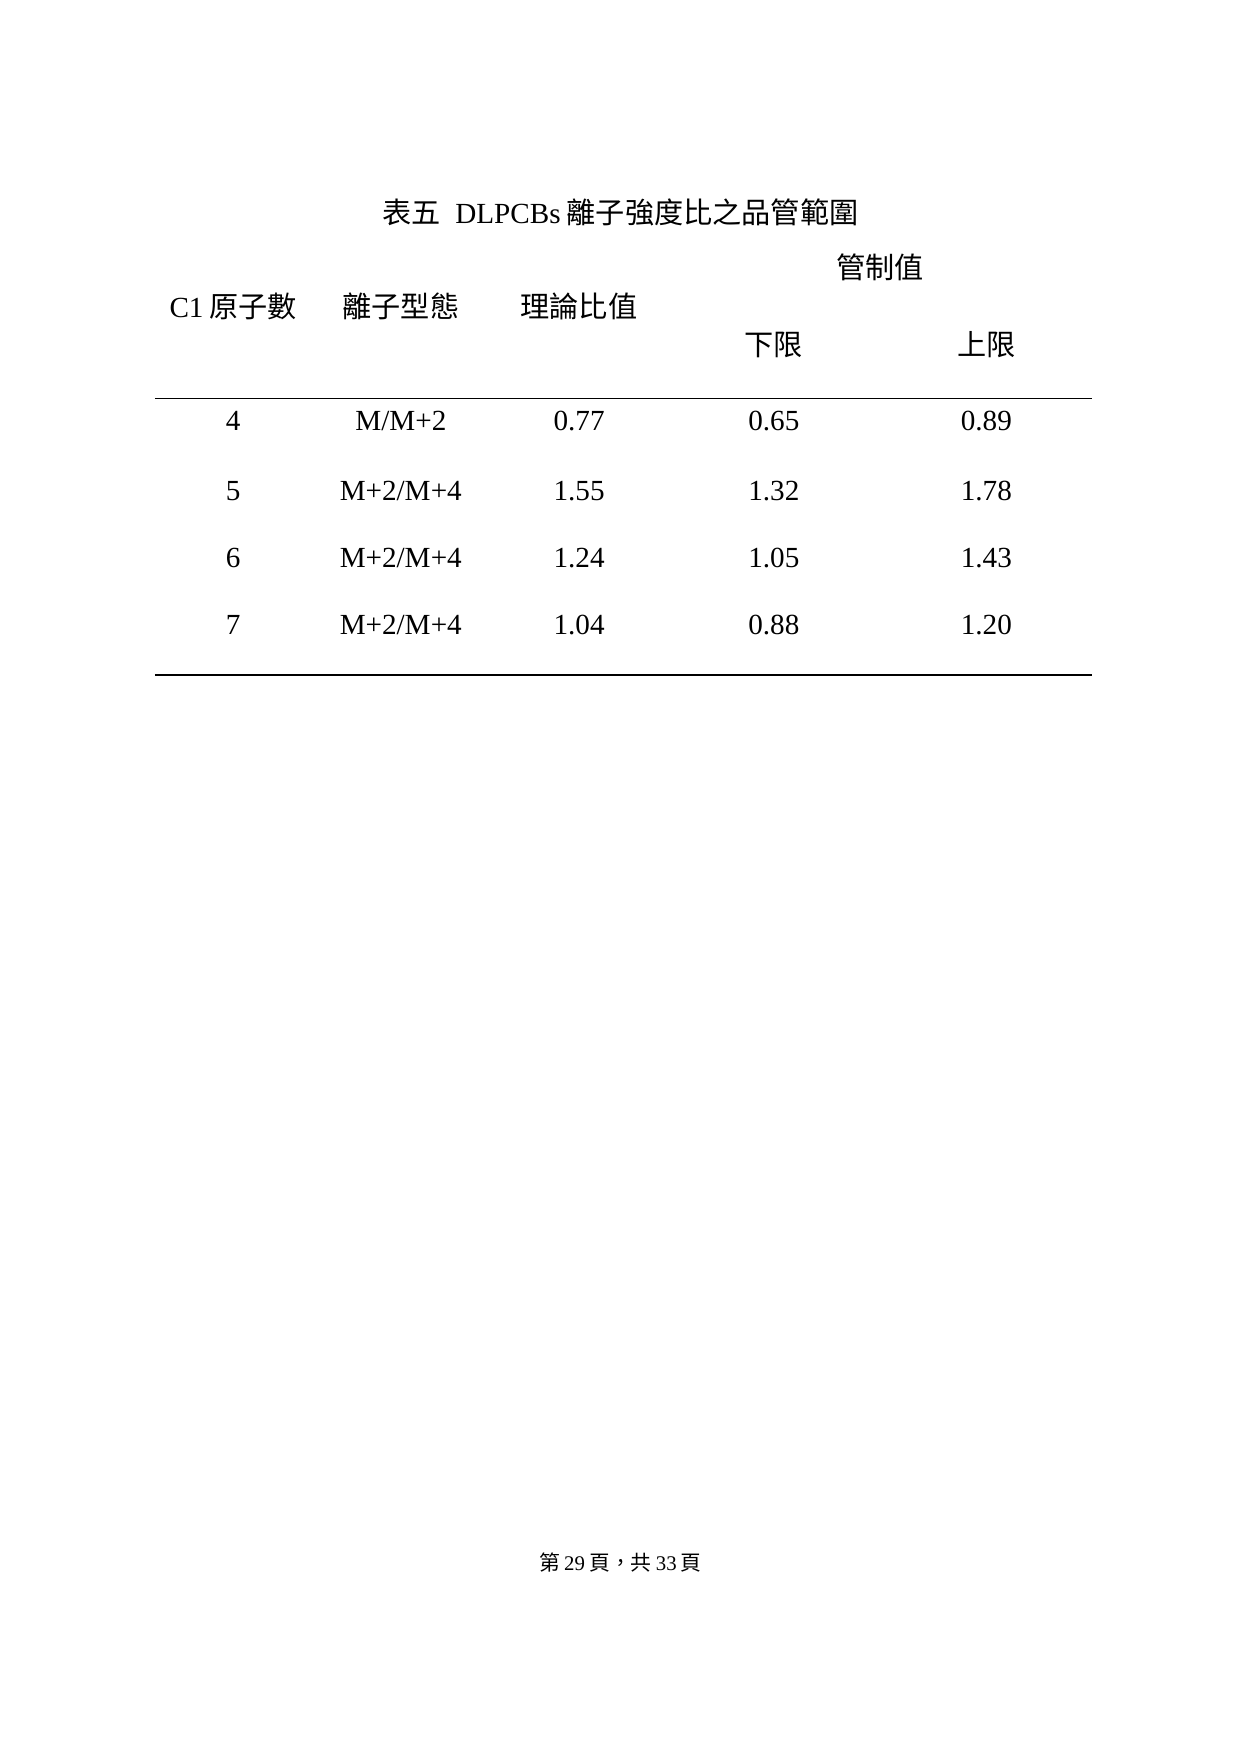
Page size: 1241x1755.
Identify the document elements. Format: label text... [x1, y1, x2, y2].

table_cell 下限 [667, 320, 880, 398]
table_cell M+2/M+4 [311, 540, 490, 607]
table_cell 1.32 [667, 473, 880, 540]
table_header 離子型態 [311, 245, 490, 398]
table_cell 1.05 [667, 540, 880, 607]
table_cell 0.89 [880, 399, 1092, 473]
table_cell 1.20 [880, 607, 1092, 674]
table_cell 1.55 [490, 473, 667, 540]
table_cell M+2/M+4 [311, 607, 490, 674]
table_cell 0.65 [667, 399, 880, 473]
text 表五 DLPCBs離子強度比之品管範圍 [148, 190, 1093, 232]
table_cell 1.24 [490, 540, 667, 607]
table_cell M+2/M+4 [311, 473, 490, 540]
table_header 理論比值 [490, 245, 667, 398]
table_cell 0.77 [490, 399, 667, 473]
table_cell 1.04 [490, 607, 667, 674]
table_cell 4 [155, 399, 311, 473]
table_cell M/M+2 [311, 399, 490, 473]
table_cell 1.43 [880, 540, 1092, 607]
table_cell 上限 [880, 320, 1092, 398]
table_header 管制值 [667, 245, 1092, 320]
table_header C1原子數 [155, 245, 311, 398]
table_cell 6 [155, 540, 311, 607]
table_cell 1.78 [880, 473, 1092, 540]
table_cell 5 [155, 473, 311, 540]
table_cell 0.88 [667, 607, 880, 674]
table_cell 7 [155, 607, 311, 674]
